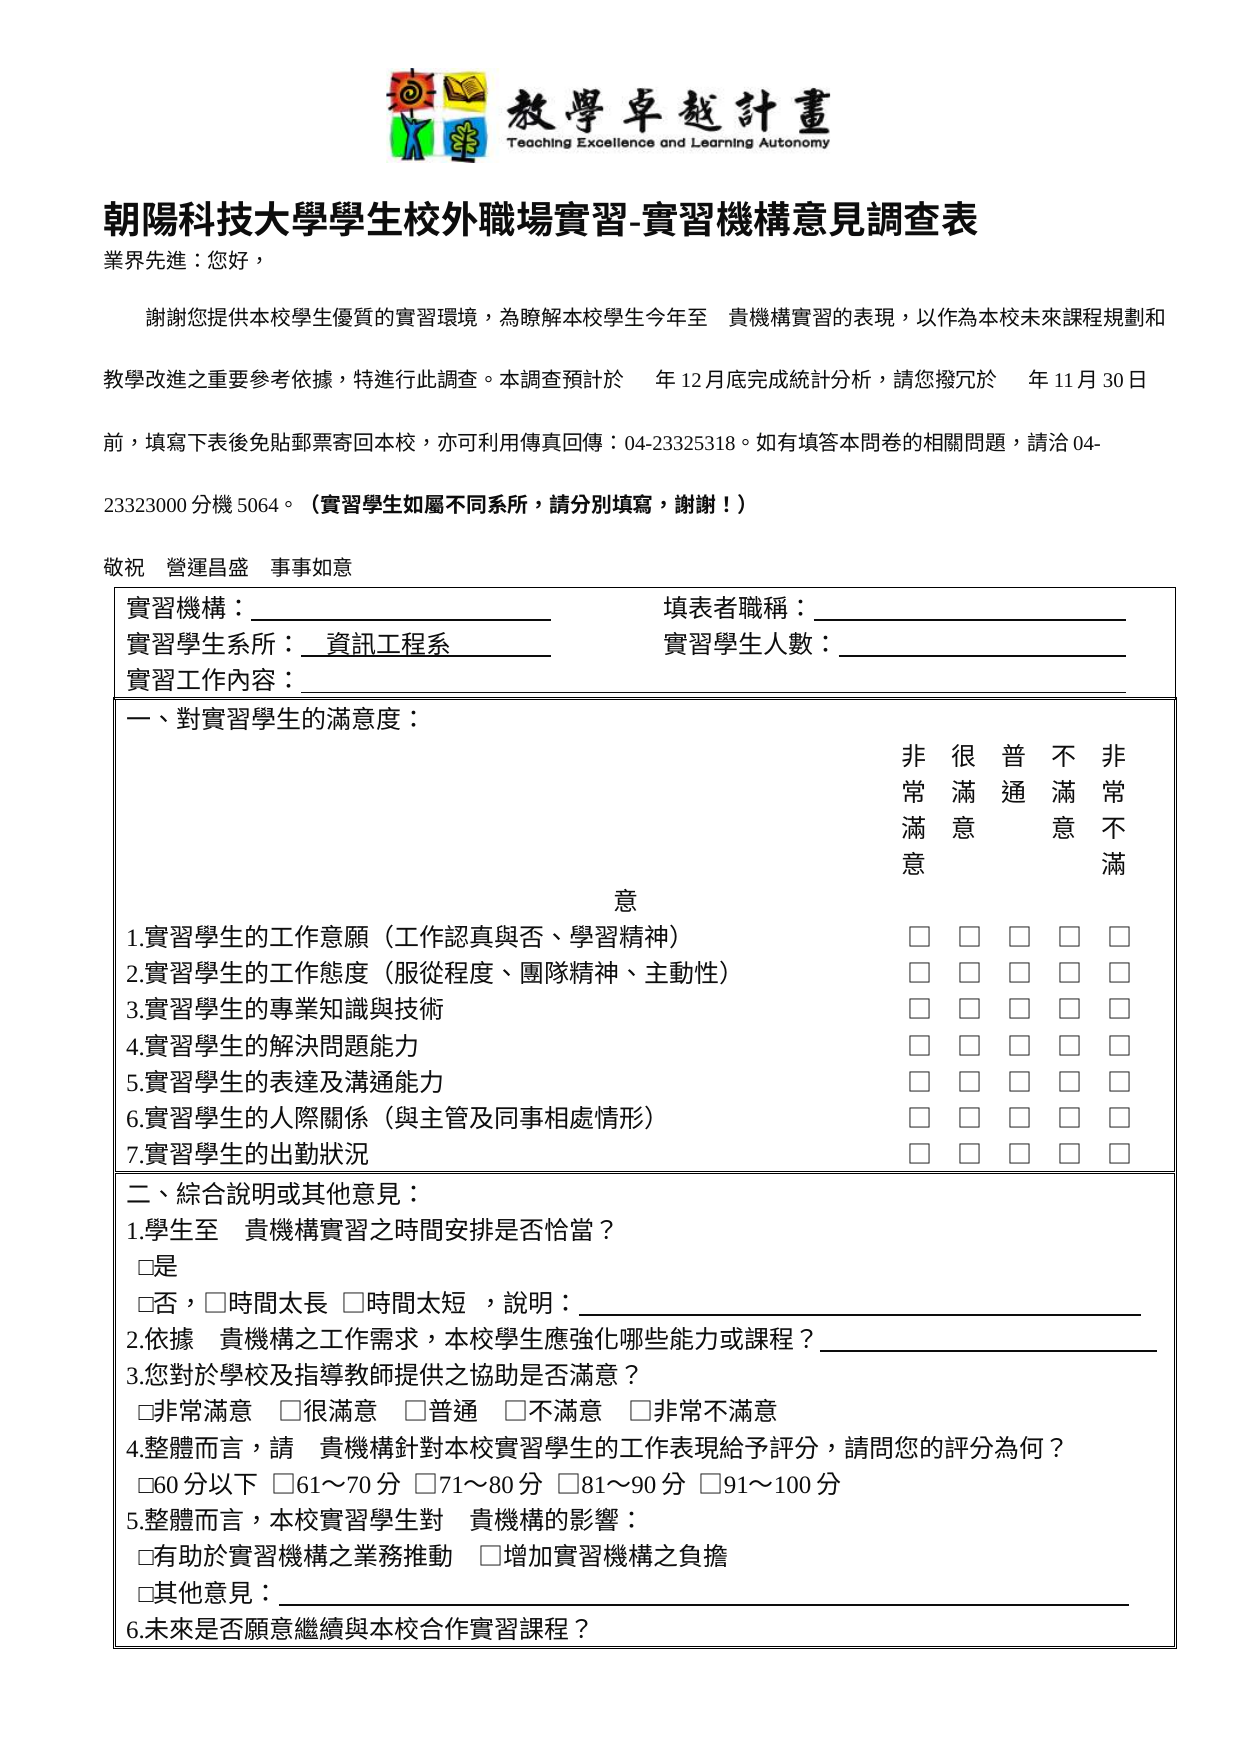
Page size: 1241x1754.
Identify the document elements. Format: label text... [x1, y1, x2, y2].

table_header 實習機構： 填表者職稱： 實習學生系所： 資訊工程系 實習學生人數： 實習工作內容： [115, 588, 1175, 697]
text 朝陽科技大學學生校外職場實習-實習機構意見調查表 [103, 190, 1167, 244]
text 謝謝您提供本校學生優質的實習環境，為瞭解本校學生今年至 貴機構實習的表現，以作為本校未來課程規劃和教學改進之重要參考依據，特進行此調查。本調查預計於 年12月底完成統計分析，請您撥冗於 年11月30日前，填寫下表後免貼郵票寄回本校，亦可利用傳真回傳：04-23325318。如有填答本問卷的相關問題，請洽04-23323000分機5064。（實習學生如屬不同系所，請分別填寫，謝謝！） [103, 274, 1167, 524]
text 業界先進：您好， [103, 244, 1167, 274]
text 敬祝 營運昌盛 事事如意 [103, 524, 1167, 587]
table_cell 一、對實習學生的滿意度： 非 很 普 不 非 常 滿 通 滿 常 滿 意 意 不 意 滿 意 1.實習學生的工作意願（工作認真與否、學習精神） □ □ □ □ □ 2.實習學生的工作態度（服從程度、團隊精神、主動性） □ □ □ □ □ 3.實習學生的專業知識與技術 □ □ □ □ □ 4.實習學生的解決問題能力 □ □ □ □ □ 5.實習學生的表達及溝通能力 □ □ □ □ □ 6.實習學生的人際關係（與主管及同事相處情形） □ □ □ □ □ 7.實習學生的出勤狀況 □ □ □ □ □ [116, 700, 1174, 1171]
table_cell 二、綜合說明或其他意見： 1.學生至 貴機構實習之時間安排是否恰當？ □是 □否，□時間太長 □時間太短 ，說明： 2.依據 貴機構之工作需求，本校學生應強化哪些能力或課程？ 3.您對於學校及指導教師提供之協助是否滿意？ □非常滿意 □很滿意 □普通 □不滿意 □非常不滿意 4.整體而言，請 貴機構針對本校實習學生的工作表現給予評分，請問您的評分為何？ □60分以下 □61～70分 □71～80分 □81～90分 □91～100分 5.整體而言，本校實習學生對 貴機構的影響： □有助於實習機構之業務推動 □增加實習機構之負擔 □其他意見： 6.未來是否願意繼續與本校合作實習課程？ [116, 1174, 1174, 1646]
